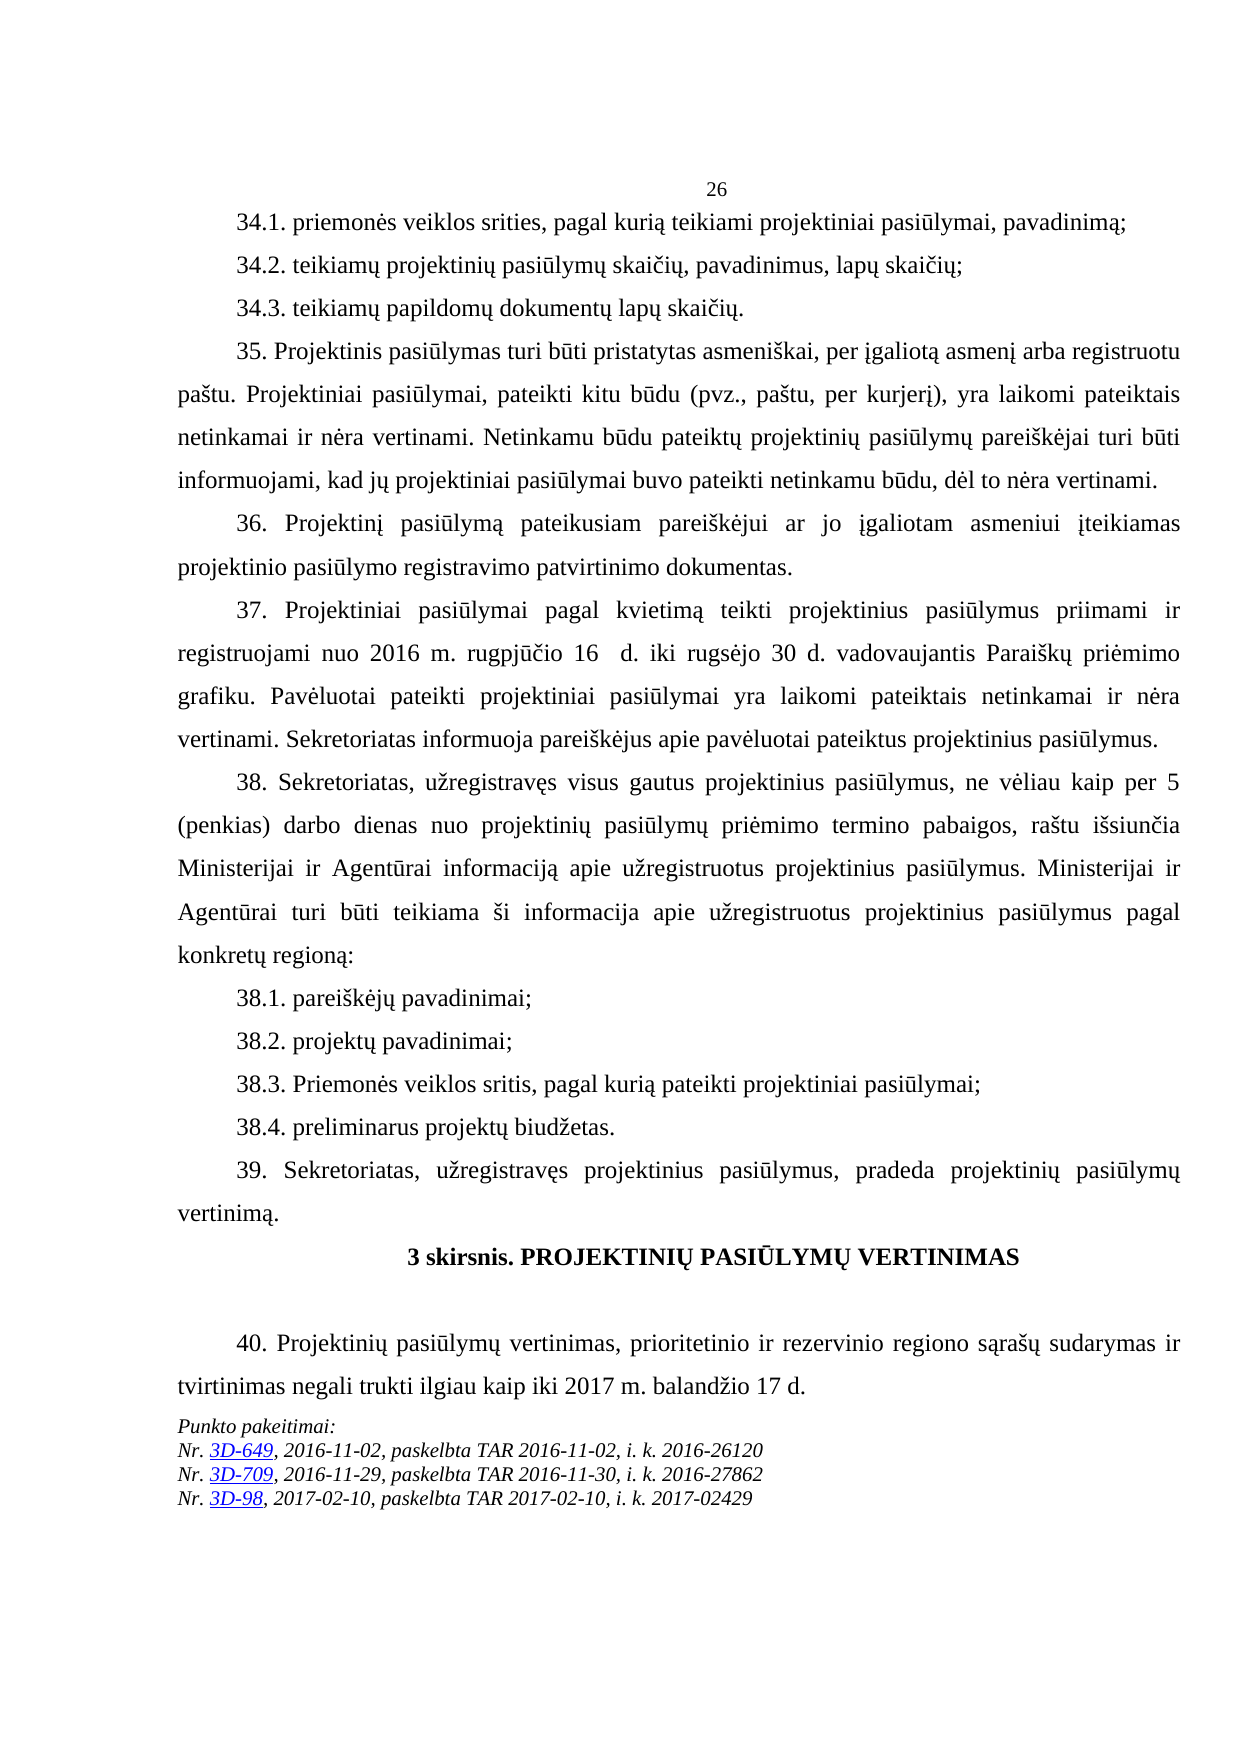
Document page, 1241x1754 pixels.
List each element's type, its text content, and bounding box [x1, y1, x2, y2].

text 36. Projektinį pasiūlymą pateikusiam pareiškėjui ar jo įgaliotam asmeniui įteikiamas projektinio pasiūlymo registravimo patvirtinimo dokumentas. [177, 508, 1181, 580]
text Punkto pakeitimai: [177, 1414, 1181, 1438]
text Nr. 3D-709, 2016-11-29, paskelbta TAR 2016-11-30, i. k. 2016-27862 [177, 1462, 1181, 1486]
text Nr. 3D-98, 2017-02-10, paskelbta TAR 2017-02-10, i. k. 2017-02429 [177, 1486, 1181, 1510]
text 38.2. projektų pavadinimai; [177, 1026, 1181, 1055]
text 37. Projektiniai pasiūlymai pagal kvietimą teikti projektinius pasiūlymus priimami ir registruojami nuo 2016 m. rugpjūčio 16 d. iki rugsėjo 30 d. vadovaujantis Paraiškų priėmimo grafiku. Pavėluotai pateikti projektiniai pasiūlymai yra laikomi pateiktais netinkamai ir nėra vertinami. Sekretoriatas informuoja pareiškėjus apie pavėluotai pateiktus projektinius pasiūlymus. [177, 595, 1181, 753]
text 35. Projektinis pasiūlymas turi būti pristatytas asmeniškai, per įgaliotą asmenį arba registruotu paštu. Projektiniai pasiūlymai, pateikti kitu būdu (pvz., paštu, per kurjerį), yra laikomi pateiktais netinkamai ir nėra vertinami. Netinkamu būdu pateiktų projektinių pasiūlymų pareiškėjai turi būti informuojami, kad jų projektiniai pasiūlymai buvo pateikti netinkamu būdu, dėl to nėra vertinami. [177, 336, 1181, 494]
text 40. Projektinių pasiūlymų vertinimas, prioritetinio ir rezervinio regiono sąrašų sudarymas ir tvirtinimas negali trukti ilgiau kaip iki 2017 m. balandžio 17 d. [177, 1328, 1181, 1400]
text 34.1. priemonės veiklos srities, pagal kurią teikiami projektiniai pasiūlymai, pavadinimą; [177, 207, 1181, 235]
text 39. Sekretoriatas, užregistravęs projektinius pasiūlymus, pradeda projektinių pasiūlymų vertinimą. [177, 1155, 1181, 1227]
text 38.1. pareiškėjų pavadinimai; [177, 983, 1181, 1012]
text Nr. 3D-649, 2016-11-02, paskelbta TAR 2016-11-02, i. k. 2016-26120 [177, 1438, 1181, 1462]
text 34.3. teikiamų papildomų dokumentų lapų skaičių. [177, 293, 1181, 322]
text 38.4. preliminarus projektų biudžetas. [177, 1112, 1181, 1141]
text 38. Sekretoriatas, užregistravęs visus gautus projektinius pasiūlymus, ne vėliau kaip per 5 (penkias) darbo dienas nuo projektinių pasiūlymų priėmimo termino pabaigos, raštu išsiunčia Ministerijai ir Agentūrai informaciją apie užregistruotus projektinius pasiūlymus. Ministerijai ir Agentūrai turi būti teikiama ši informacija apie užregistruotus projektinius pasiūlymus pagal konkretų regioną: [177, 767, 1181, 968]
text 3 skirsnis. PROJEKTINIŲ PASIŪLYMŲ VERTINIMAS [177, 1242, 1181, 1270]
text 34.2. teikiamų projektinių pasiūlymų skaičių, pavadinimus, lapų skaičių; [177, 250, 1181, 278]
text 38.3. Priemonės veiklos sritis, pagal kurią pateikti projektiniai pasiūlymai; [177, 1069, 1181, 1098]
